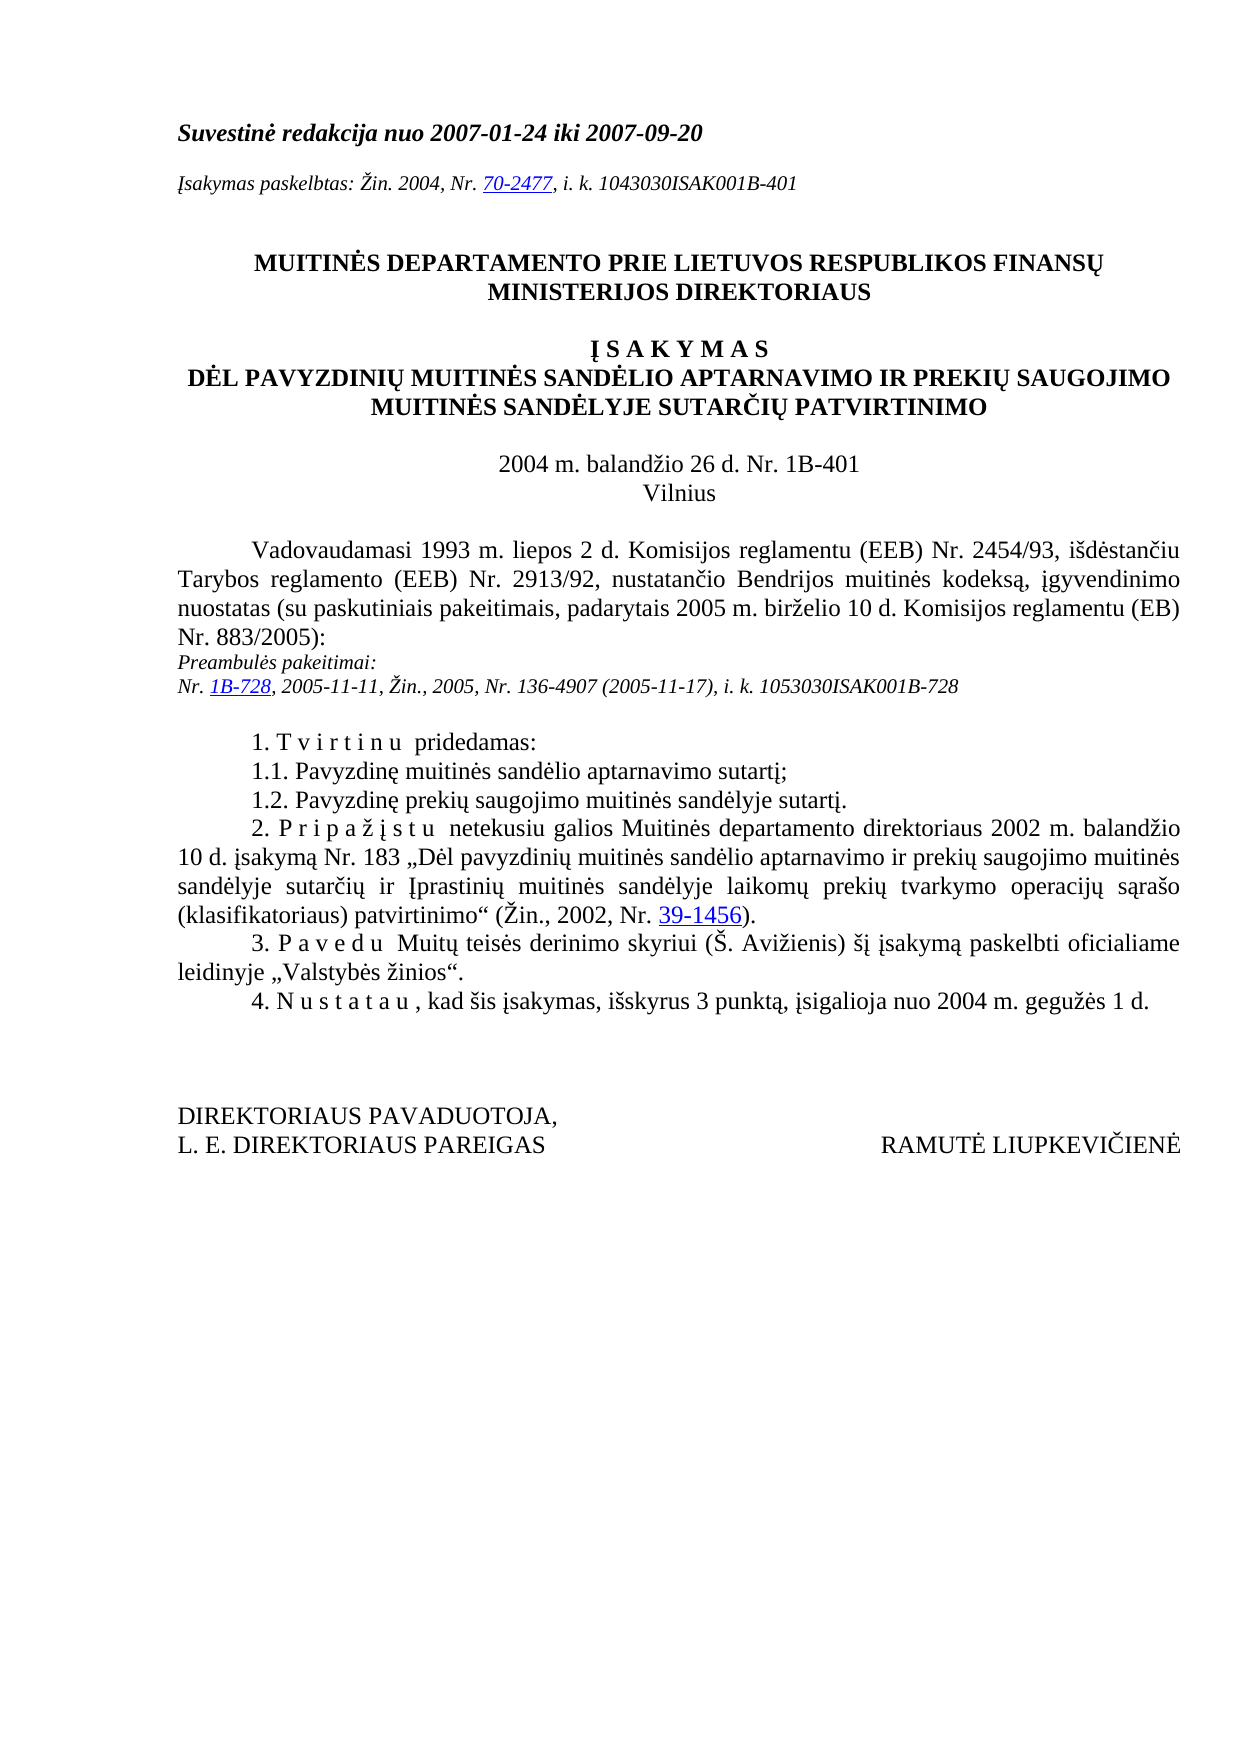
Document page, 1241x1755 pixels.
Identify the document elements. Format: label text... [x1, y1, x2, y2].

text L. E. DIREKTORIAUS PAREIGAS RAMUTĖ LIUPKEVIČIENĖ [177, 1130, 1181, 1158]
text 1.1. Pavyzdinę muitinės sandėlio aptarnavimo sutartį; [177, 756, 1181, 785]
text Suvestinė redakcija nuo 2007-01-24 iki 2007-09-20 [177, 118, 1181, 147]
text DĖL PAVYZDINIŲ MUITINĖS SANDĖLIO APTARNAVIMO IR PREKIŲ SAUGOJIMO MUITINĖS SANDĖLYJE SUTARČIŲ PATVIRTINIMO [177, 363, 1181, 420]
text MUITINĖS DEPARTAMENTO PRIE LIETUVOS RESPUBLIKOS FINANSŲ MINISTERIJOS DIREKTORIAUS [177, 248, 1181, 305]
text Į S A K Y M A S [177, 334, 1181, 363]
text 3. Pavedu Muitų teisės derinimo skyriui (Š. Avižienis) šį įsakymą paskelbti oficialiame leidinyje „Valstybės žinios“. [177, 928, 1181, 986]
text 1. Tvirtinu pridedamas: [177, 727, 1181, 756]
text 2004 m. balandžio 26 d. Nr. 1B-401 [177, 449, 1181, 478]
text Nr. 1B-728, 2005-11-11, Žin., 2005, Nr. 136-4907 (2005-11-17), i. k. 1053030ISAK001B-728 [177, 674, 1181, 698]
text DIREKTORIAUS PAVADUOTOJA, [177, 1101, 1181, 1130]
text Vilnius [177, 478, 1181, 507]
text Vadovaudamasi 1993 m. liepos 2 d. Komisijos reglamentu (EEB) Nr. 2454/93, išdėstančiu Tarybos reglamento (EEB) Nr. 2913/92, nustatančio Bendrijos muitinės kodeksą, įgyvendinimo nuostatas (su paskutiniais pakeitimais, padarytais 2005 m. birželio 10 d. Komisijos reglamentu (EB) Nr. 883/2005): [177, 535, 1181, 650]
text 2. Pripažįstu netekusiu galios Muitinės departamento direktoriaus 2002 m. balandžio 10 d. įsakymą Nr. 183 „Dėl pavyzdinių muitinės sandėlio aptarnavimo ir prekių saugojimo muitinės sandėlyje sutarčių ir Įprastinių muitinės sandėlyje laikomų prekių tvarkymo operacijų sąrašo (klasifikatoriaus) patvirtinimo“ (Žin., 2002, Nr. 39-1456). [177, 813, 1181, 928]
text Įsakymas paskelbtas: Žin. 2004, Nr. 70-2477, i. k. 1043030ISAK001B-401 [177, 171, 1181, 195]
text 1.2. Pavyzdinę prekių saugojimo muitinės sandėlyje sutartį. [177, 785, 1181, 813]
text Preambulės pakeitimai: [177, 650, 1181, 674]
text 4. Nustatau, kad šis įsakymas, išskyrus 3 punktą, įsigalioja nuo 2004 m. gegužės 1 d. [177, 986, 1181, 1015]
